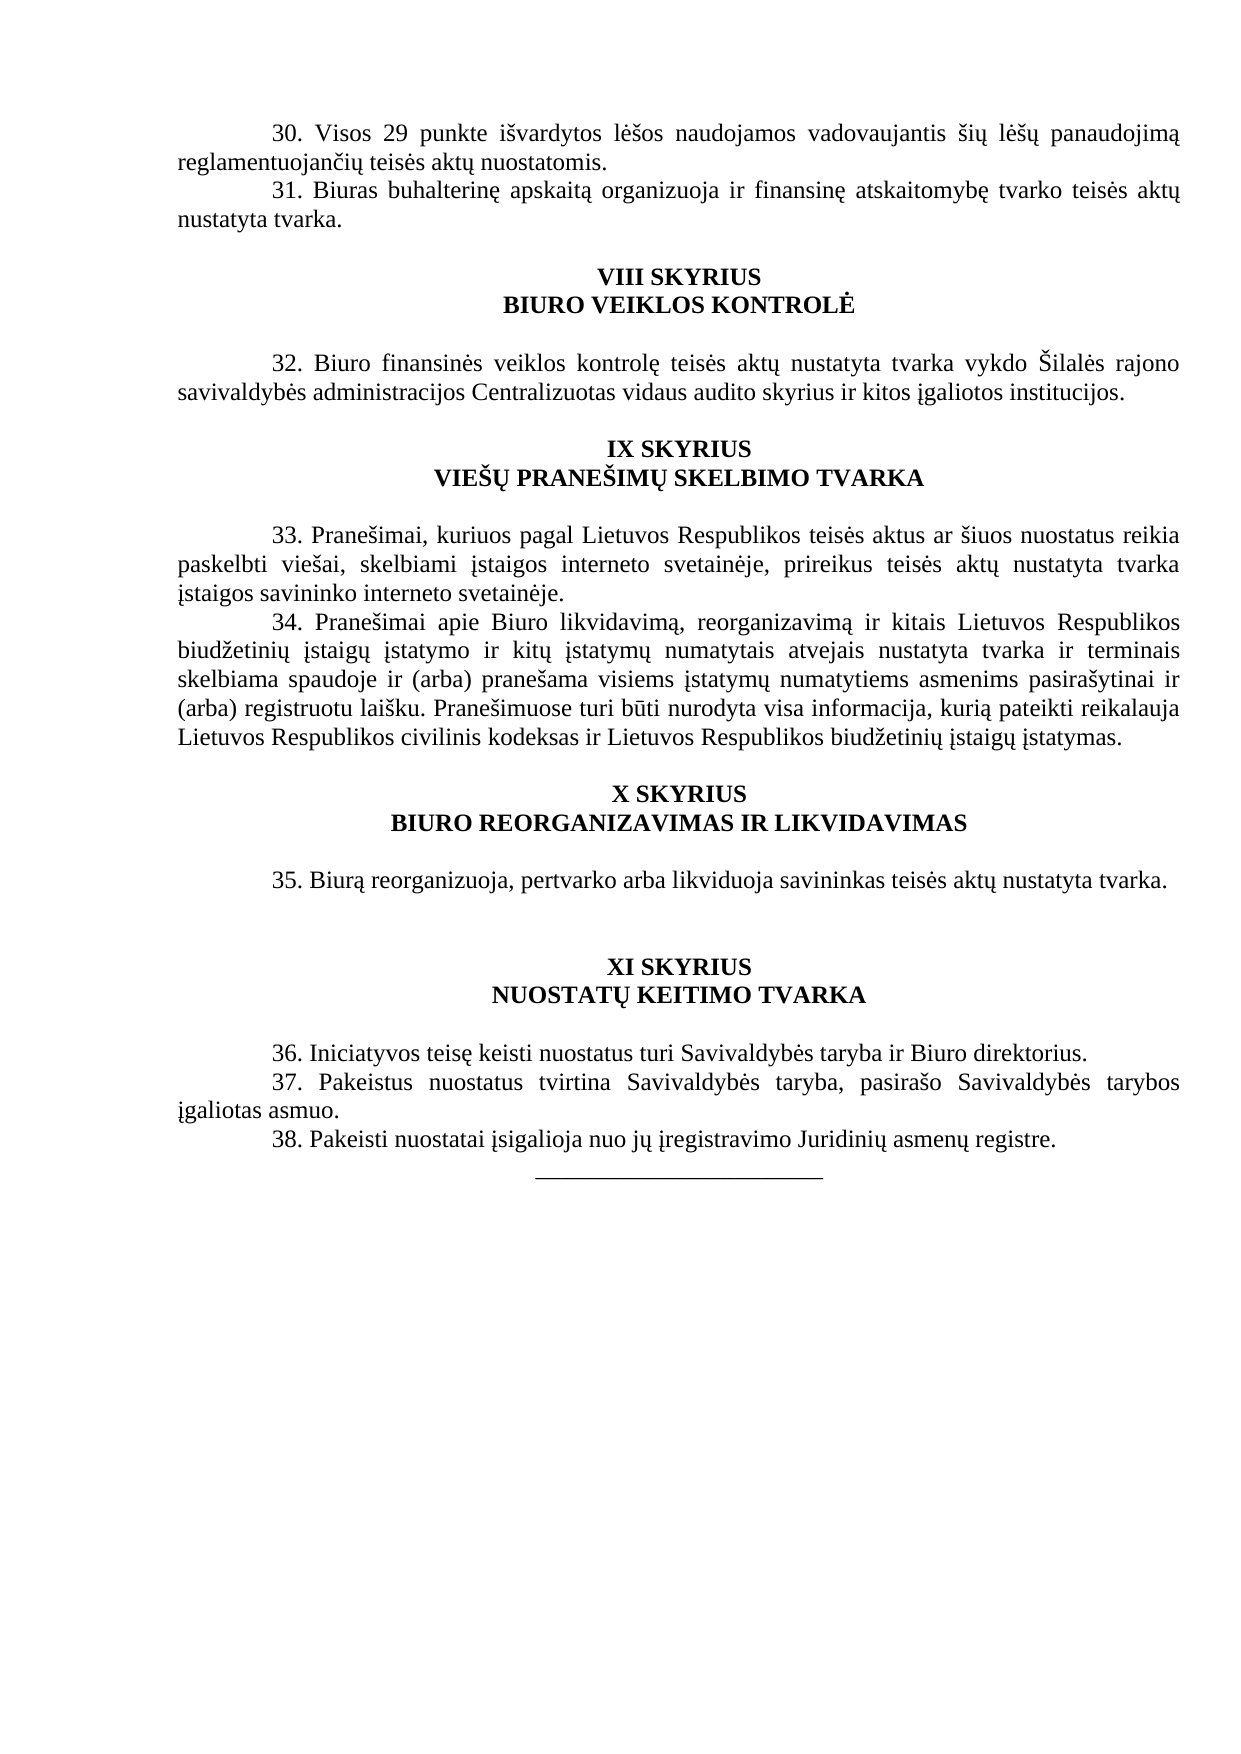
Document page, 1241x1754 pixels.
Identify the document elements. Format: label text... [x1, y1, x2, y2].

text IX SKYRIUS [177, 434, 1181, 463]
text X SKYRIUS [177, 779, 1181, 808]
text 32. Biuro finansinės veiklos kontrolę teisės aktų nustatyta tvarka vykdo Šilalės rajono savivaldybės administracijos Centralizuotas vidaus audito skyrius ir kitos įgaliotos institucijos. [177, 348, 1181, 406]
text 35. Biurą reorganizuoja, pertvarko arba likviduoja savininkas teisės aktų nustatyta tvarka. [177, 866, 1181, 894]
text 30. Visos 29 punkte išvardytos lėšos naudojamos vadovaujantis šių lėšų panaudojimą reglamentuojančių teisės aktų nuostatomis. [177, 118, 1181, 176]
text 38. Pakeisti nuostatai įsigalioja nuo jų įregistravimo Juridinių asmenų registre. [177, 1124, 1181, 1153]
text NUOSTATŲ KEITIMO TVARKA [177, 981, 1181, 1009]
text 34. Pranešimai apie Biuro likvidavimą, reorganizavimą ir kitais Lietuvos Respublikos biudžetinių įstaigų įstatymo ir kitų įstatymų numatytais atvejais nustatyta tvarka ir terminais skelbiama spaudoje ir (arba) pranešama visiems įstatymų numatytiems asmenims pasirašytinai ir (arba) registruotu laišku. Pranešimuose turi būti nurodyta visa informacija, kurią pateikti reikalauja Lietuvos Respublikos civilinis kodeksas ir Lietuvos Respublikos biudžetinių įstaigų įstatymas. [177, 607, 1181, 751]
text 37. Pakeistus nuostatus tvirtina Savivaldybės taryba, pasirašo Savivaldybės tarybos įgaliotas asmuo. [177, 1067, 1181, 1124]
text _______________________ [177, 1153, 1181, 1182]
text BIURO VEIKLOS KONTROLĖ [177, 291, 1181, 319]
text 31. Biuras buhalterinę apskaitą organizuoja ir finansinę atskaitomybę tvarko teisės aktų nustatyta tvarka. [177, 176, 1181, 233]
text VIII SKYRIUS [177, 262, 1181, 291]
text XI SKYRIUS [177, 952, 1181, 981]
text BIURO REORGANIZAVIMAS IR LIKVIDAVIMAS [177, 808, 1181, 837]
text VIEŠŲ PRANEŠIMŲ SKELBIMO TVARKA [177, 463, 1181, 492]
text 36. Iniciatyvos teisę keisti nuostatus turi Savivaldybės taryba ir Biuro direktorius. [177, 1038, 1181, 1067]
text 33. Pranešimai, kuriuos pagal Lietuvos Respublikos teisės aktus ar šiuos nuostatus reikia paskelbti viešai, skelbiami įstaigos interneto svetainėje, prireikus teisės aktų nustatyta tvarka įstaigos savininko interneto svetainėje. [177, 521, 1181, 607]
